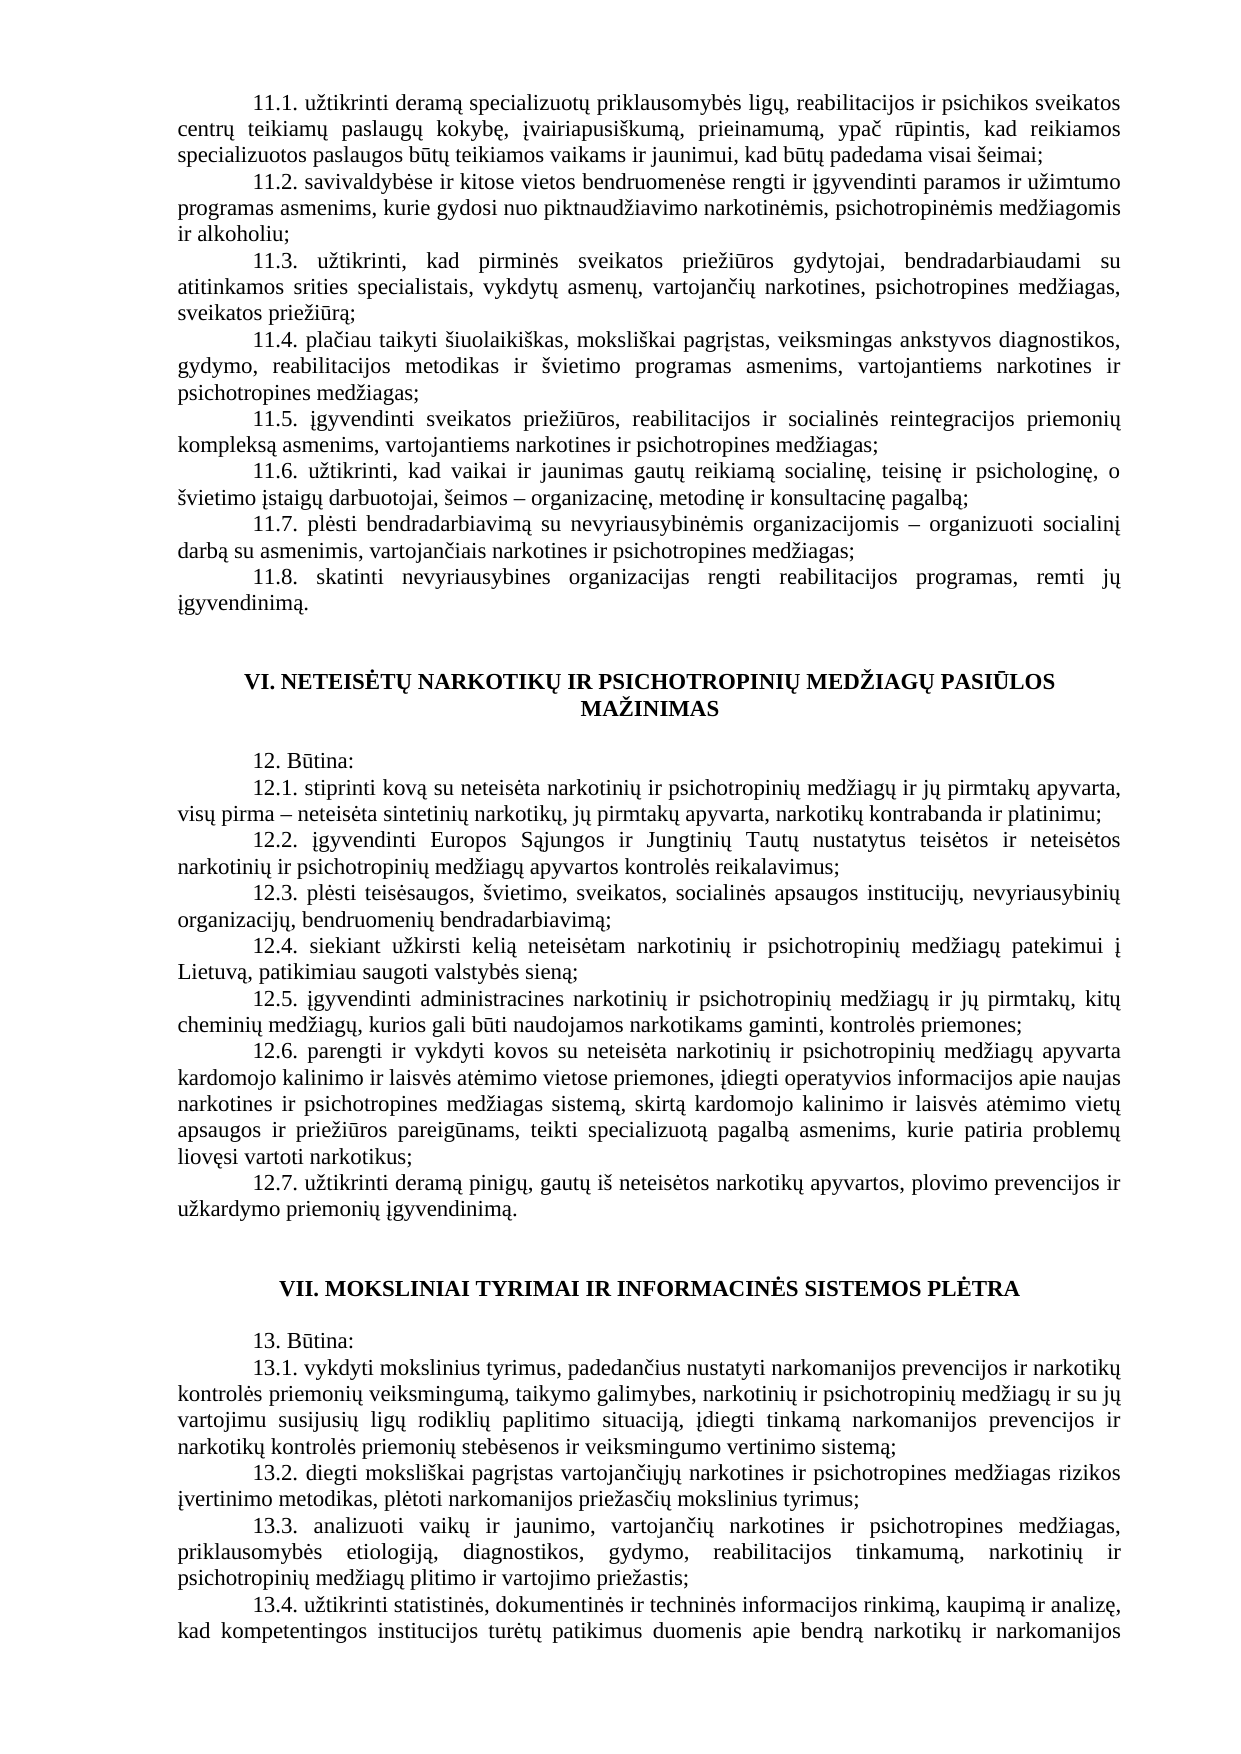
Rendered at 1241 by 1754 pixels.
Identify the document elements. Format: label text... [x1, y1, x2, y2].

text 13.3. analizuoti vaikų ir jaunimo, vartojančių narkotines ir psichotropines medžiagas, priklausomybės etiologiją, diagnostikos, gydymo, reabilitacijos tinkamumą, narkotinių ir psichotropinių medžiagų plitimo ir vartojimo priežastis; [177, 1512, 1122, 1591]
text 11.4. plačiau taikyti šiuolaikiškas, moksliškai pagrįstas, veiksmingas ankstyvos diagnostikos, gydymo, reabilitacijos metodikas ir švietimo programas asmenims, vartojantiems narkotines ir psichotropines medžiagas; [177, 326, 1122, 405]
text 13.2. diegti moksliškai pagrįstas vartojančiųjų narkotines ir psichotropines medžiagas rizikos įvertinimo metodikas, plėtoti narkomanijos priežasčių mokslinius tyrimus; [177, 1459, 1122, 1512]
text 11.1. užtikrinti deramą specializuotų priklausomybės ligų, reabilitacijos ir psichikos sveikatos centrų teikiamų paslaugų kokybę, įvairiapusiškumą, prieinamumą, ypač rūpintis, kad reikiamos specializuotos paslaugos būtų teikiamos vaikams ir jaunimui, kad būtų padedama visai šeimai; [177, 89, 1122, 168]
text 11.7. plėsti bendradarbiavimą su nevyriausybinėmis organizacijomis – organizuoti socialinį darbą su asmenimis, vartojančiais narkotines ir psichotropines medžiagas; [177, 510, 1122, 563]
text 12. Būtina: [177, 747, 1122, 774]
text 13.1. vykdyti mokslinius tyrimus, padedančius nustatyti narkomanijos prevencijos ir narkotikų kontrolės priemonių veiksmingumą, taikymo galimybes, narkotinių ir psichotropinių medžiagų ir su jų vartojimu susijusių ligų rodiklių paplitimo situaciją, įdiegti tinkamą narkomanijos prevencijos ir narkotikų kontrolės priemonių stebėsenos ir veiksmingumo vertinimo sistemą; [177, 1354, 1122, 1459]
text 13. Būtina: [177, 1327, 1122, 1354]
text 12.6. parengti ir vykdyti kovos su neteisėta narkotinių ir psichotropinių medžiagų apyvarta kardomojo kalinimo ir laisvės atėmimo vietose priemones, įdiegti operatyvios informacijos apie naujas narkotines ir psichotropines medžiagas sistemą, skirtą kardomojo kalinimo ir laisvės atėmimo vietų apsaugos ir priežiūros pareigūnams, teikti specializuotą pagalbą asmenims, kurie patiria problemų liovęsi vartoti narkotikus; [177, 1037, 1122, 1169]
text 12.7. užtikrinti deramą pinigų, gautų iš neteisėtos narkotikų apyvartos, plovimo prevencijos ir užkardymo priemonių įgyvendinimą. [177, 1169, 1122, 1222]
text VII. MOKSLINIAI TYRIMAI IR INFORMACINĖS SISTEMOS PLĖTRA [177, 1274, 1122, 1301]
text 12.1. stiprinti kovą su neteisėta narkotinių ir psichotropinių medžiagų ir jų pirmtakų apyvarta, visų pirma – neteisėta sintetinių narkotikų, jų pirmtakų apyvarta, narkotikų kontrabanda ir platinimu; [177, 774, 1122, 827]
text 11.3. užtikrinti, kad pirminės sveikatos priežiūros gydytojai, bendradarbiaudami su atitinkamos srities specialistais, vykdytų asmenų, vartojančių narkotines, psichotropines medžiagas, sveikatos priežiūrą; [177, 247, 1122, 326]
text 12.4. siekiant užkirsti kelią neteisėtam narkotinių ir psichotropinių medžiagų patekimui į Lietuvą, patikimiau saugoti valstybės sieną; [177, 932, 1122, 985]
text 11.8. skatinti nevyriausybines organizacijas rengti reabilitacijos programas, remti jų įgyvendinimą. [177, 563, 1122, 616]
text 11.6. užtikrinti, kad vaikai ir jaunimas gautų reikiamą socialinę, teisinę ir psichologinę, o švietimo įstaigų darbuotojai, šeimos – organizacinę, metodinę ir konsultacinę pagalbą; [177, 458, 1122, 510]
text 11.2. savivaldybėse ir kitose vietos bendruomenėse rengti ir įgyvendinti paramos ir užimtumo programas asmenims, kurie gydosi nuo piktnaudžiavimo narkotinėmis, psichotropinėmis medžiagomis ir alkoholiu; [177, 168, 1122, 247]
text 12.3. plėsti teisėsaugos, švietimo, sveikatos, socialinės apsaugos institucijų, nevyriausybinių organizacijų, bendruomenių bendradarbiavimą; [177, 879, 1122, 932]
text 11.5. įgyvendinti sveikatos priežiūros, reabilitacijos ir socialinės reintegracijos priemonių kompleksą asmenims, vartojantiems narkotines ir psichotropines medžiagas; [177, 405, 1122, 458]
text VI. NETEISĖTŲ NARKOTIKŲ IR PSICHOTROPINIŲ MEDŽIAGŲ PASIŪLOS MAŽINIMAS [177, 668, 1122, 721]
text 13.4. užtikrinti statistinės, dokumentinės ir techninės informacijos rinkimą, kaupimą ir analizę, kad kompetentingos institucijos turėtų patikimus duomenis apie bendrą narkotikų ir narkomanijos [177, 1591, 1122, 1643]
text 12.5. įgyvendinti administracines narkotinių ir psichotropinių medžiagų ir jų pirmtakų, kitų cheminių medžiagų, kurios gali būti naudojamos narkotikams gaminti, kontrolės priemones; [177, 985, 1122, 1037]
text 12.2. įgyvendinti Europos Sąjungos ir Jungtinių Tautų nustatytus teisėtos ir neteisėtos narkotinių ir psichotropinių medžiagų apyvartos kontrolės reikalavimus; [177, 827, 1122, 879]
